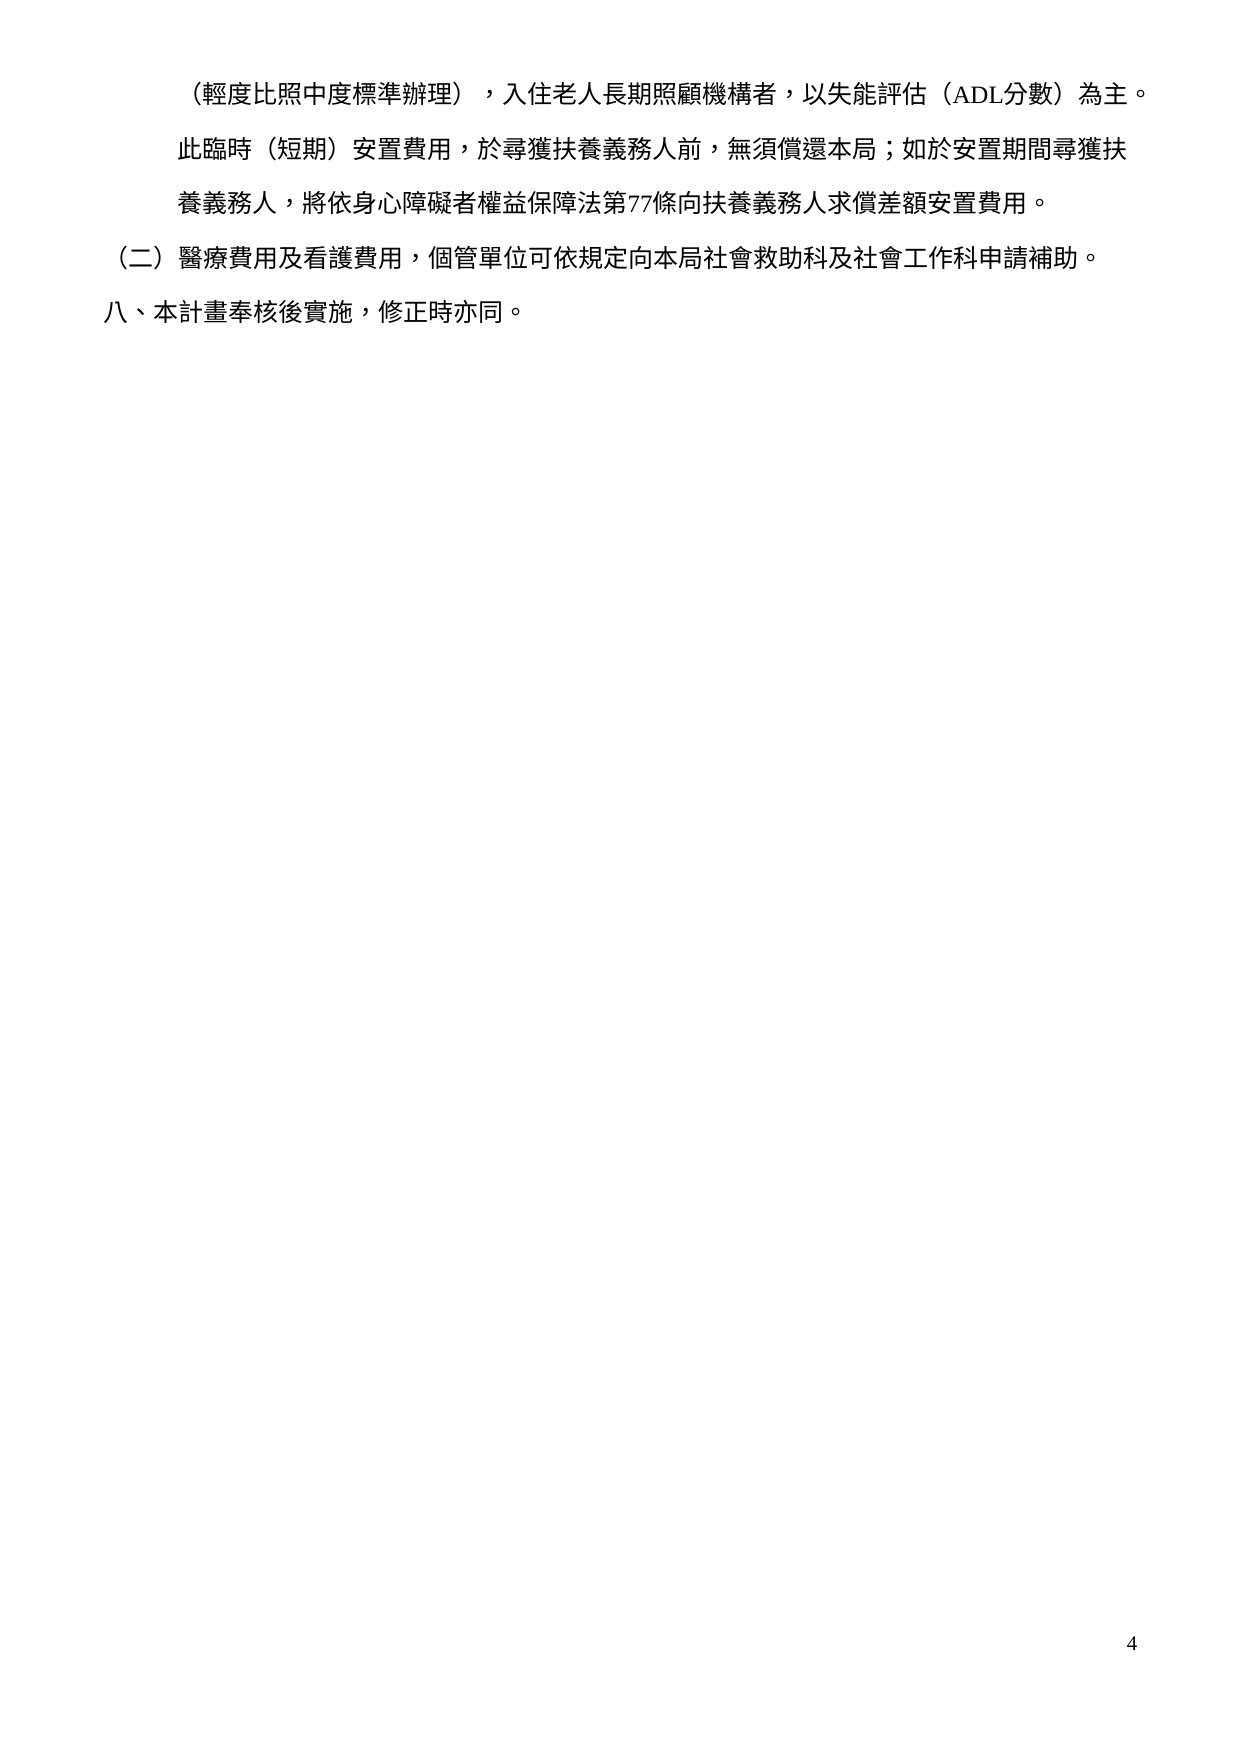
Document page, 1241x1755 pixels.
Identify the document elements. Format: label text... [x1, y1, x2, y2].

text （二）醫療費用及看護費用，個管單位可依規定向本局社會救助科及社會工作科申請補助。 [103, 238, 1137, 274]
text 八、本計畫奉核後實施，修正時亦同。 [103, 292, 1137, 329]
text （一）依照臺北市身心障礙者日間照顧及住宿式照顧費用補助標準，提供中度以上全額補助（輕度比照中度標準辦理），入住老人長期照顧機構者，以失能評估（ADL分數）為主。此臨時（短期）安置費用，於尋獲扶養義務人前，無須償還本局；如於安置期間尋獲扶養義務人，將依身心障礙者權益保障法第77條向扶養義務人求償差額安置費用。 [103, 75, 1137, 220]
